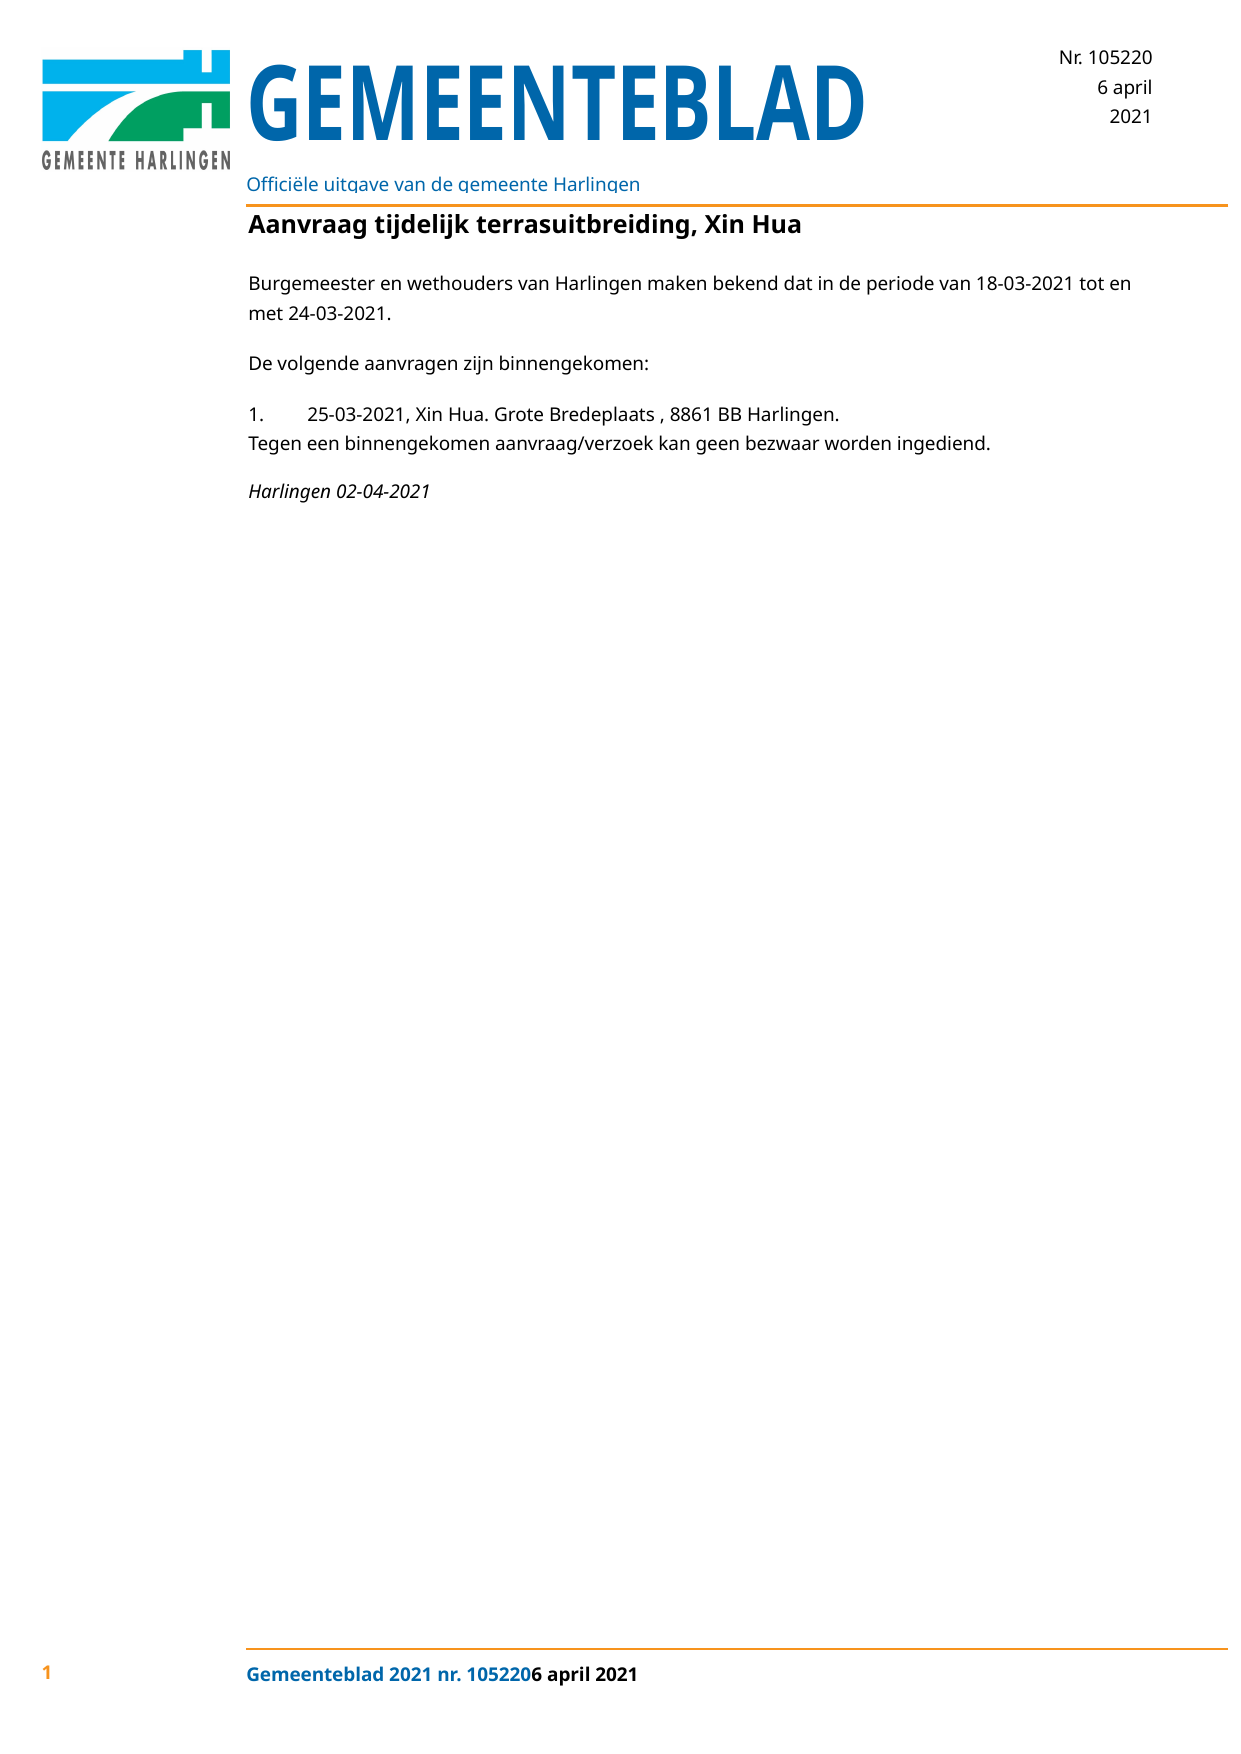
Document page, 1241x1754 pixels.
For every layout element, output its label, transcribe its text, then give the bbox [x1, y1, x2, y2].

picture [41, 47, 231, 172]
text Aanvraag tijdelijk terrasuitbreiding, Xin Hua [248, 207, 1152, 241]
list 25-03-2021, Xin Hua. Grote Bredeplaats , 8861 BB Harlingen. [248, 401, 1152, 426]
text De volgende aanvragen zijn binnengekomen: [248, 350, 1152, 376]
text Harlingen 02-04-2021 [248, 478, 1152, 504]
text Tegen een binnengekomen aanvraag/verzoek kan geen bezwaar worden ingediend. [248, 430, 1152, 456]
text Burgemeester en wethouders van Harlingen maken bekend dat in de periode van 18-03-2021 tot en met 24-03-2021. [248, 270, 1152, 326]
